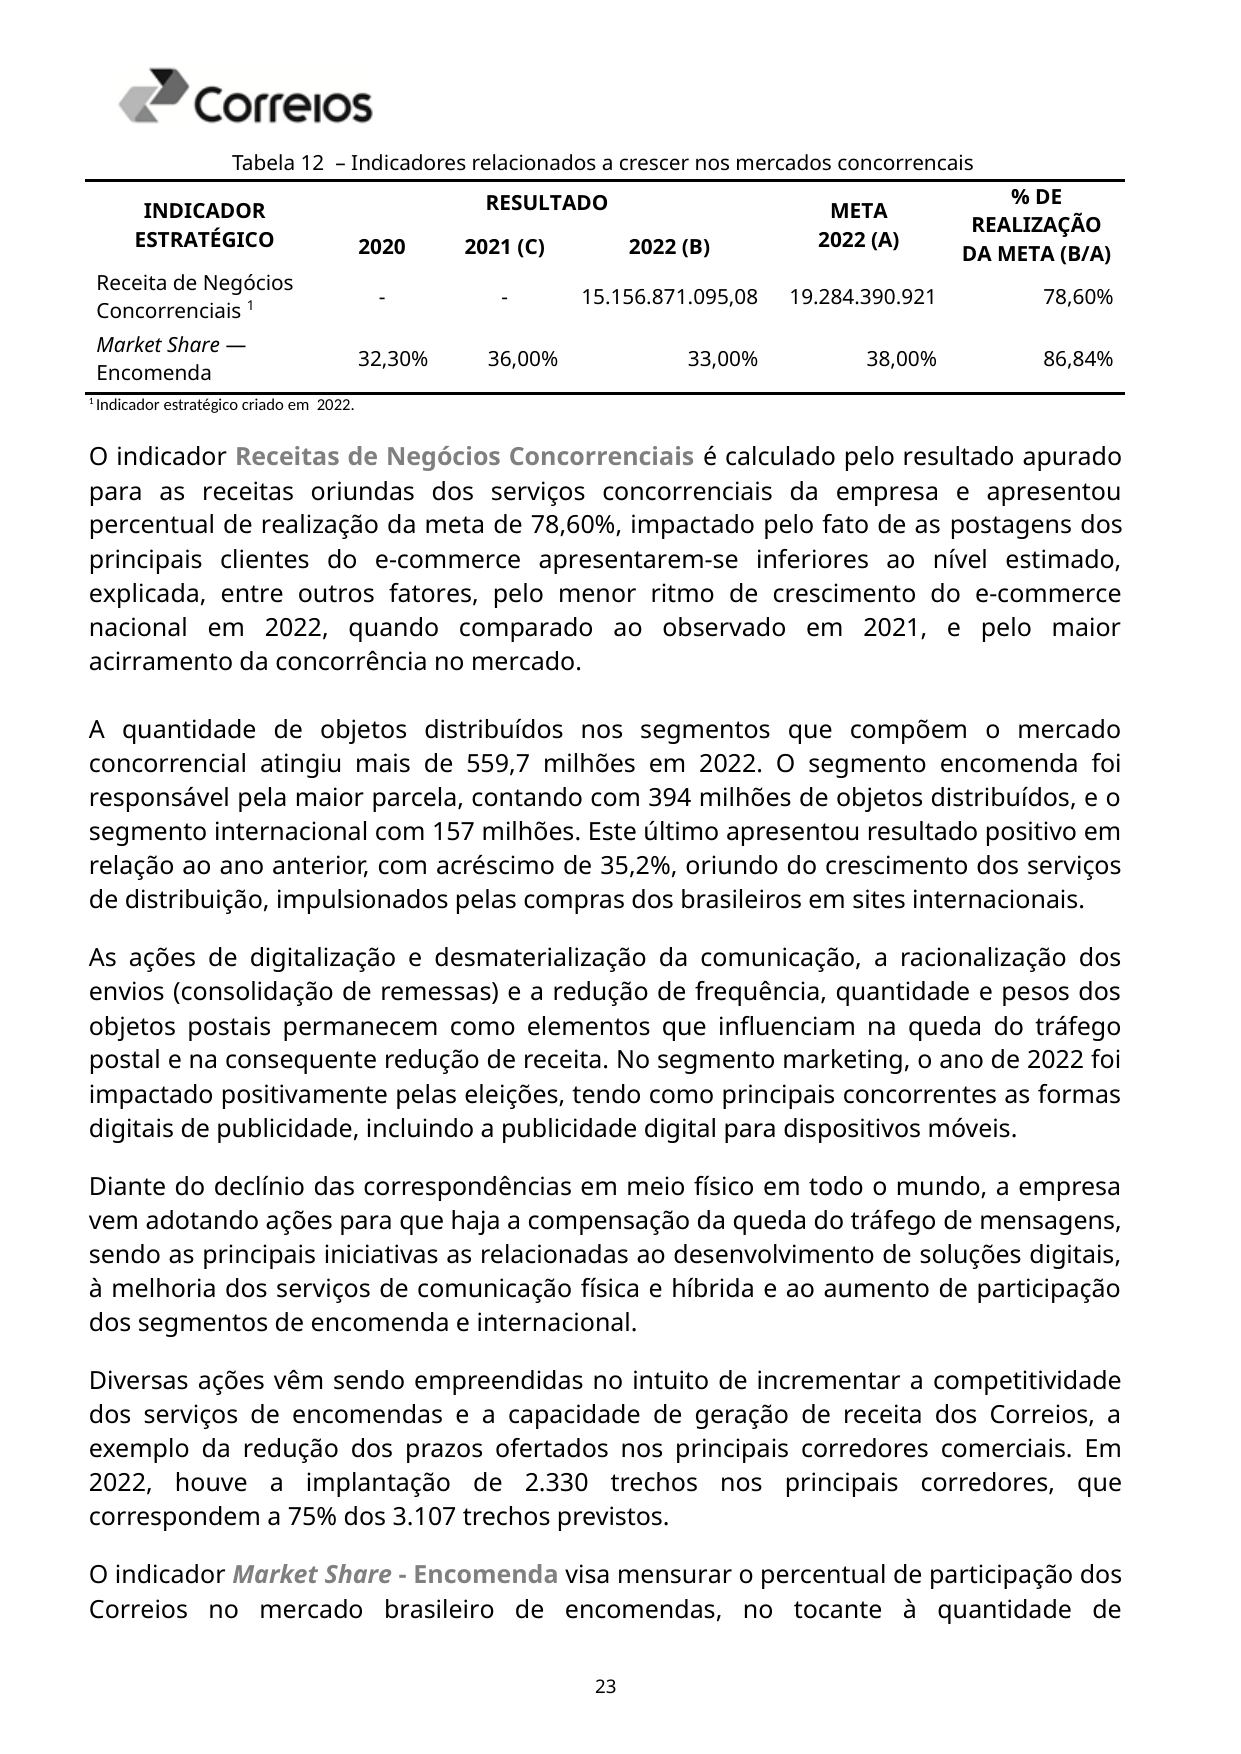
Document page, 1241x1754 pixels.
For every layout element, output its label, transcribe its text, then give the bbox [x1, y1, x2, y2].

table_header RESULTADO [324, 182, 769, 222]
text Diversas ações vêm sendo empreendidas no intuito de incrementar a competitividade dos serviços de encomendas e a capacidade de geração de receita dos Correios, a exemplo da redução dos prazos ofertados nos principais corredores comerciais. Em 2022, houve a implantação de 2.330 trechos nos principais corredores, que correspondem a 75% dos 3.107 trechos previstos. [89, 1363, 1123, 1533]
table_header META 2022 (A) [769, 182, 948, 267]
text As ações de digitalização e desmaterialização da comunicação, a racionalização dos envios (consolidação de remessas) e a redução de frequência, quantidade e pesos dos objetos postais permanecem como elementos que influenciam na queda do tráfego postal e na consequente redução de receita. No segmento marketing, o ano de 2022 foi impactado positivamente pelas eleições, tendo como principais concorrentes as formas digitais de publicidade, incluindo a publicidade digital para dispositivos móveis. [89, 940, 1123, 1144]
table_cell - [440, 268, 569, 325]
text O indicador Market Share - Encomenda visa mensurar o percentual de participação dos Correios no mercado brasileiro de encomendas, no tocante à quantidade de [89, 1557, 1123, 1625]
picture [112, 57, 376, 136]
table_cell 15.156.871.095,08 [569, 268, 769, 325]
table_cell 78,60% [948, 268, 1125, 325]
table_cell 38,00% [769, 325, 948, 392]
table_cell Receita de Negócios Concorrenciais 1 [85, 268, 324, 325]
table_cell 2021 (C) [440, 222, 569, 267]
table_cell 32,30% [324, 325, 439, 392]
text Diante do declínio das correspondências em meio físico em todo o mundo, a empresa vem adotando ações para que haja a compensação da queda do tráfego de mensagens, sendo as principais iniciativas as relacionadas ao desenvolvimento de soluções digitais, à melhoria dos serviços de comunicação física e híbrida e ao aumento de participação dos segmentos de encomenda e internacional. [89, 1168, 1123, 1339]
table_header INDICADOR ESTRATÉGICO [85, 182, 324, 267]
table_header % DE REALIZAÇÃO DA META (B/A) [948, 182, 1125, 267]
text 1 Indicador estratégico criado em 2022. [89, 395, 1123, 415]
table_cell 2022 (B) [569, 222, 769, 267]
table_cell 36,00% [440, 325, 569, 392]
table_cell 33,00% [569, 325, 769, 392]
table_cell Market Share ― Encomenda [85, 325, 324, 392]
table_cell 86,84% [948, 325, 1125, 392]
text O indicador Receitas de Negócios Concorrenciais é calculado pelo resultado apurado para as receitas oriundas dos serviços concorrenciais da empresa e apresentou percentual de realização da meta de 78,60%, impactado pelo fato de as postagens dos principais clientes do e-commerce apresentarem-se inferiores ao nível estimado, explicada, entre outros fatores, pelo menor ritmo de crescimento do e-commerce nacional em 2022, quando comparado ao observado em 2021, e pelo maior acirramento da concorrência no mercado. [89, 439, 1123, 677]
table_cell - [324, 268, 439, 325]
list Tabela 12 – Indicadores relacionados a crescer nos mercados concorrencais [89, 148, 1123, 176]
table_cell 2020 [324, 222, 439, 267]
text A quantidade de objetos distribuídos nos segmentos que compõem o mercado concorrencial atingiu mais de 559,7 milhões em 2022. O segmento encomenda foi responsável pela maior parcela, contando com 394 milhões de objetos distribuídos, e o segmento internacional com 157 milhões. Este último apresentou resultado positivo em relação ao ano anterior, com acréscimo de 35,2%, oriundo do crescimento dos serviços de distribuição, impulsionados pelas compras dos brasileiros em sites internacionais. [89, 712, 1123, 916]
table_cell 19.284.390.921 [769, 268, 948, 325]
